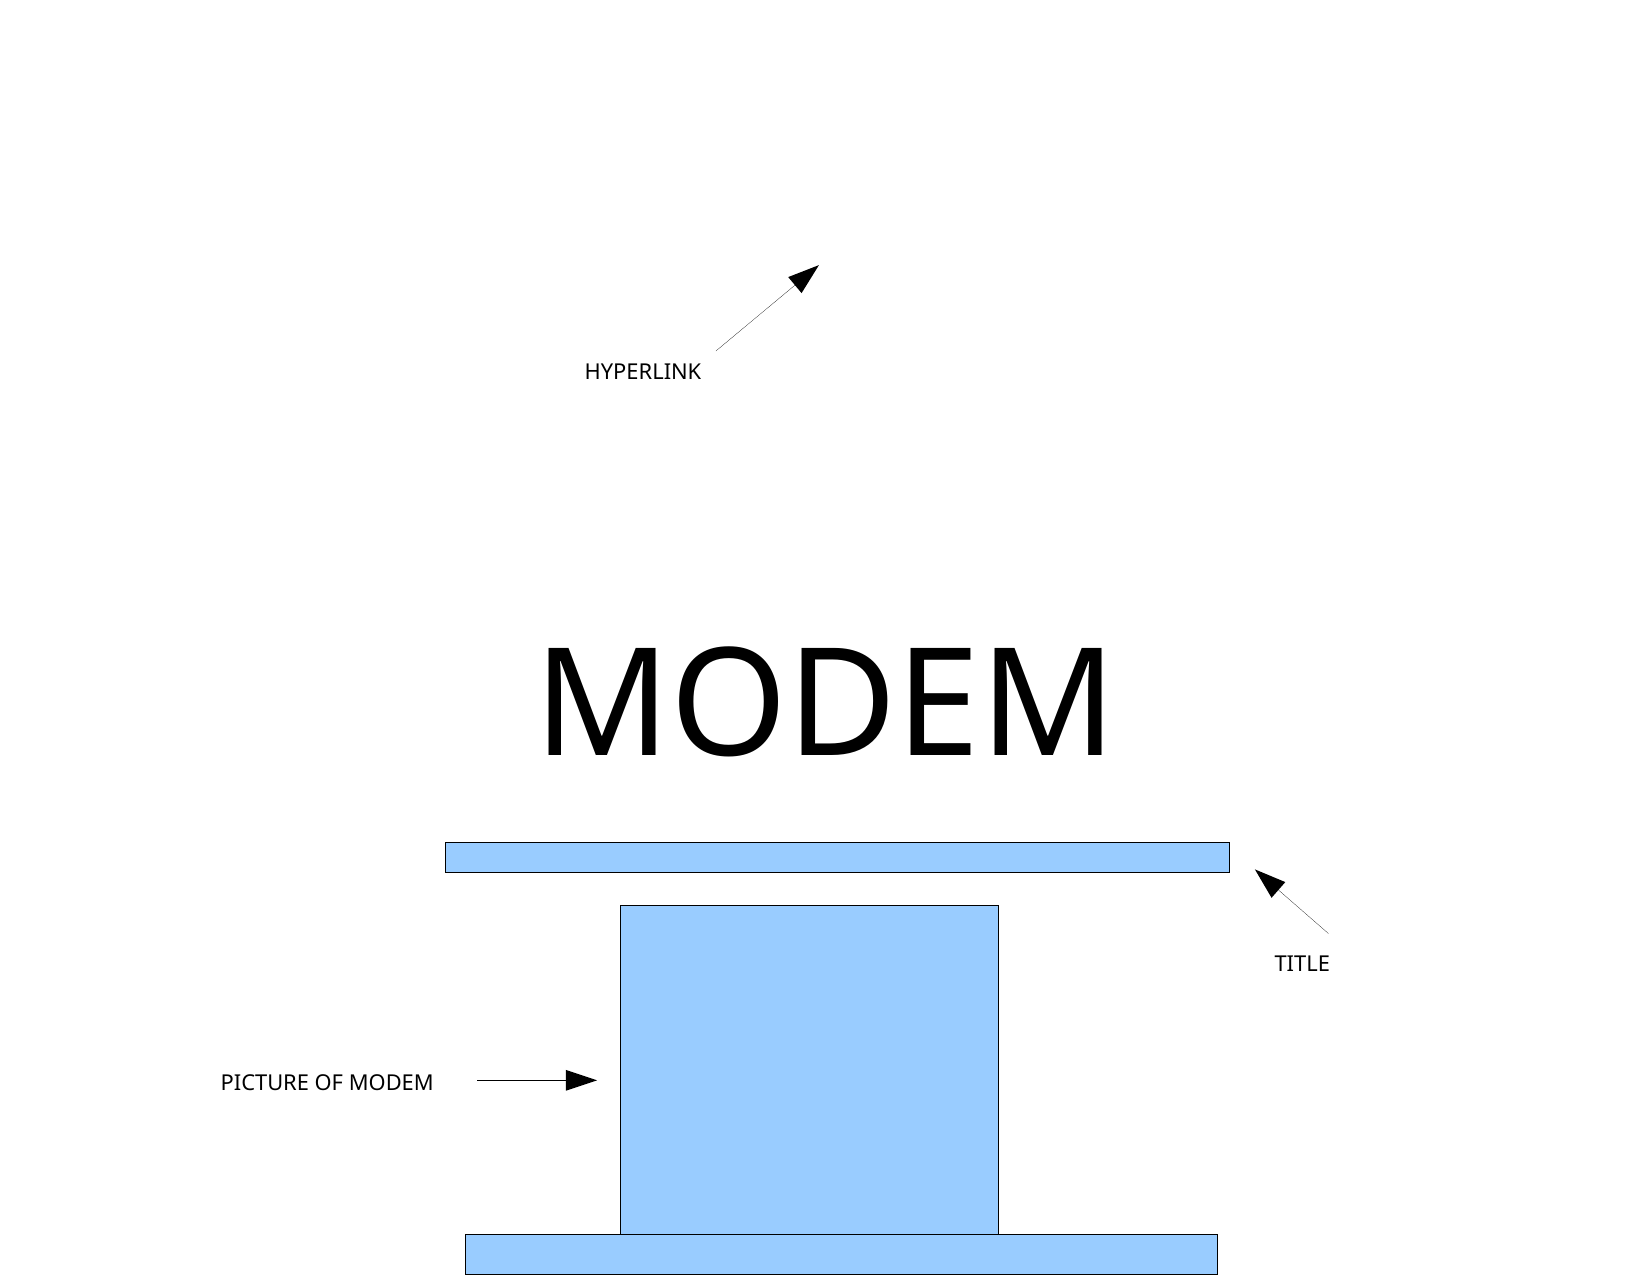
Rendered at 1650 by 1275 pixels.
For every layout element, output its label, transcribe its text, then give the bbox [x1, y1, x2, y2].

text [118, 948, 620, 978]
text TITLE [999, 948, 1532, 978]
text MODEM [118, 595, 1532, 799]
text HYPERLINK [118, 356, 1532, 386]
text [999, 1067, 1532, 1097]
text PICTURE OF MODEM [118, 1067, 620, 1097]
